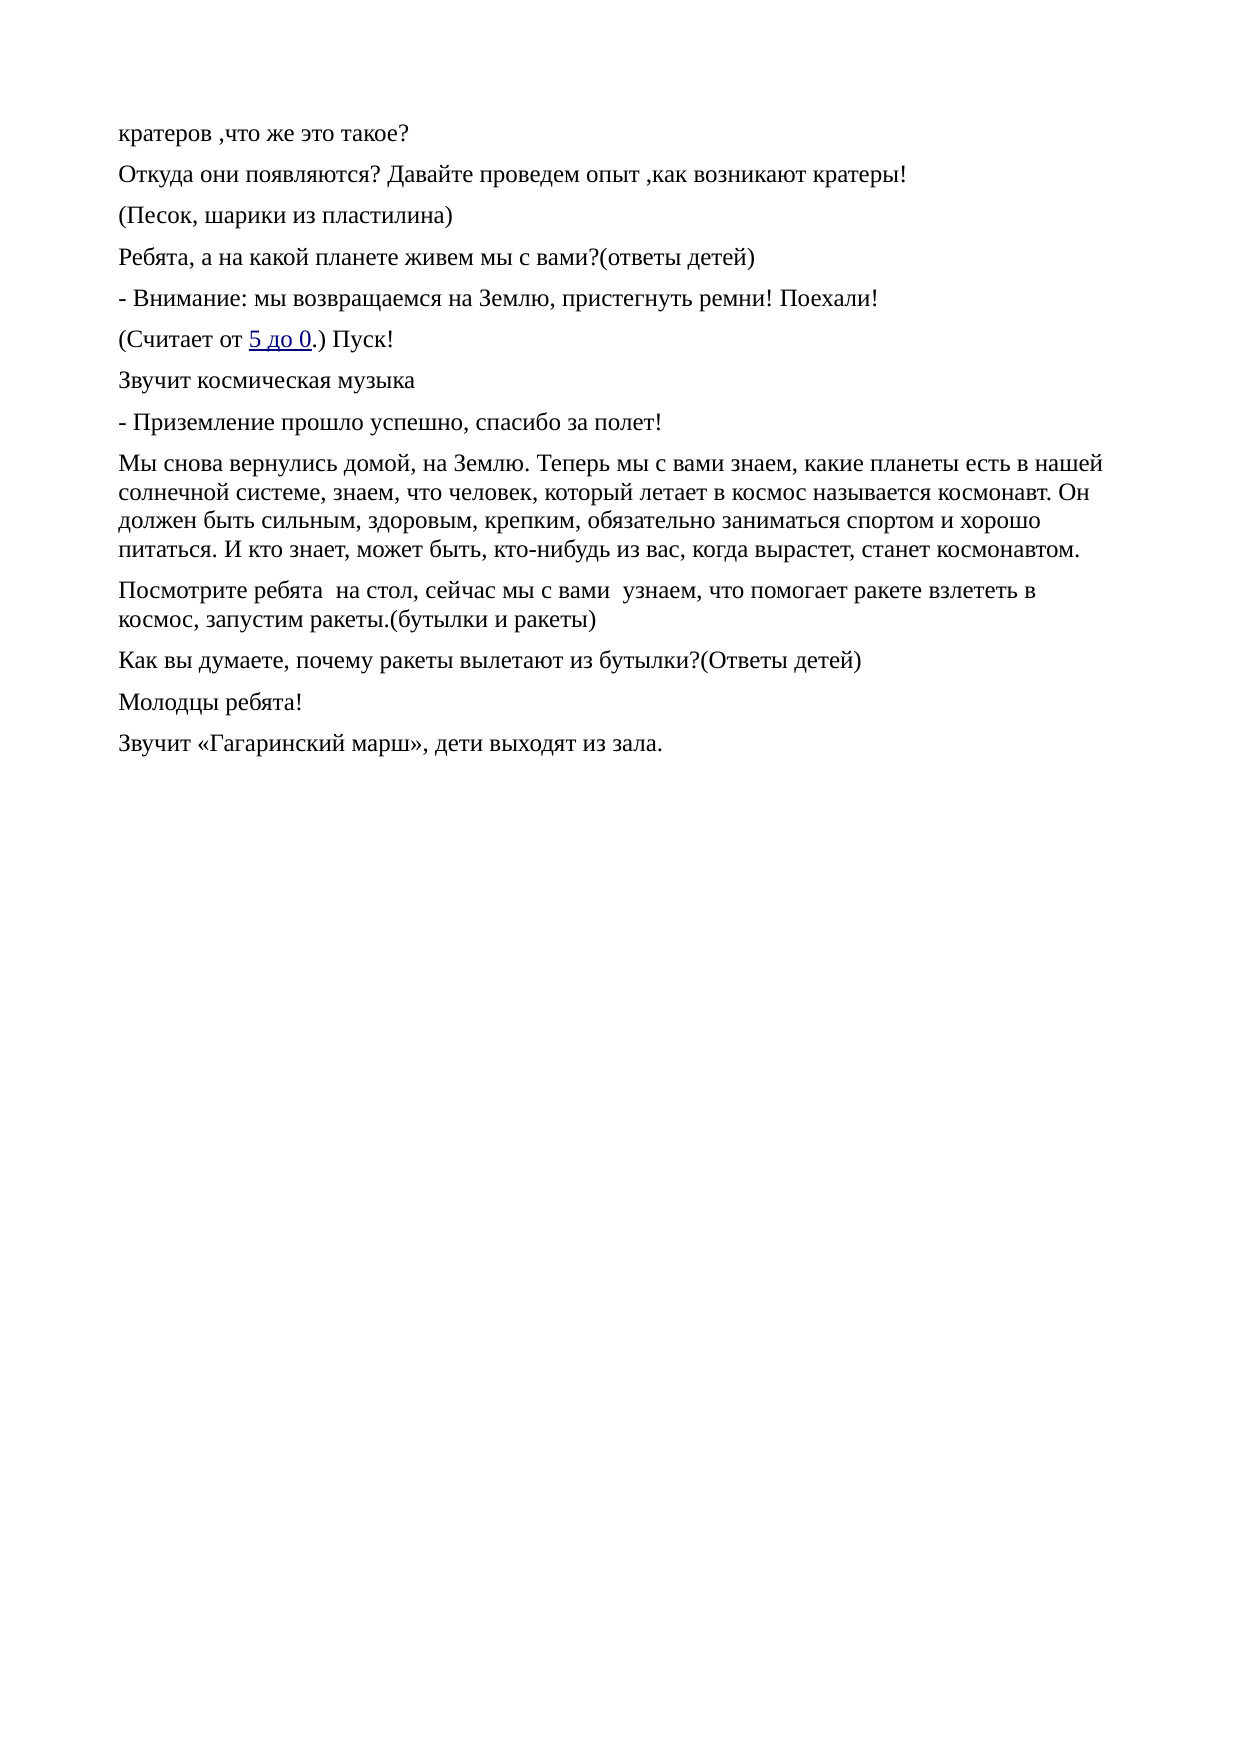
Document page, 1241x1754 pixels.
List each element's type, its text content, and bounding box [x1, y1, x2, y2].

text - Внимание: мы возвращаемся на Землю, пристегнуть ремни! Поехали! [118, 283, 1122, 312]
text (Считает от 5 до 0.) Пуск! [118, 324, 1122, 353]
text Звучит космическая музыка [118, 366, 1122, 394]
text кратеров ,что же это такое? [118, 118, 1122, 147]
text Как вы думаете, почему ракеты вылетают из бутылки?(Ответы детей) [118, 646, 1122, 674]
text (Песок, шарики из пластилина) [118, 201, 1122, 229]
text Ребята, а на какой планете живем мы с вами?(ответы детей) [118, 242, 1122, 271]
text Посмотрите ребята на стол, сейчас мы с вами узнаем, что помогает ракете взлететь в космос, запустим ракеты.(бутылки и ракеты) [118, 576, 1122, 633]
text Откуда они появляются? Давайте проведем опыт ,как возникают кратеры! [118, 159, 1122, 188]
text Звучит «Гагаринский марш», дети выходят из зала. [118, 728, 1122, 757]
text Молодцы ребята! [118, 687, 1122, 716]
text - Приземление прошло успешно, спасибо за полет! [118, 407, 1122, 436]
text Мы снова вернулись домой, на Землю. Теперь мы с вами знаем, какие планеты есть в нашей солнечной системе, знаем, что человек, который летает в космос называется космонавт. Он должен быть сильным, здоровым, крепким, обязательно заниматься спортом и хорошо питаться. И кто знает, может быть, кто-нибудь из вас, когда вырастет, станет космонавтом. [118, 448, 1122, 563]
